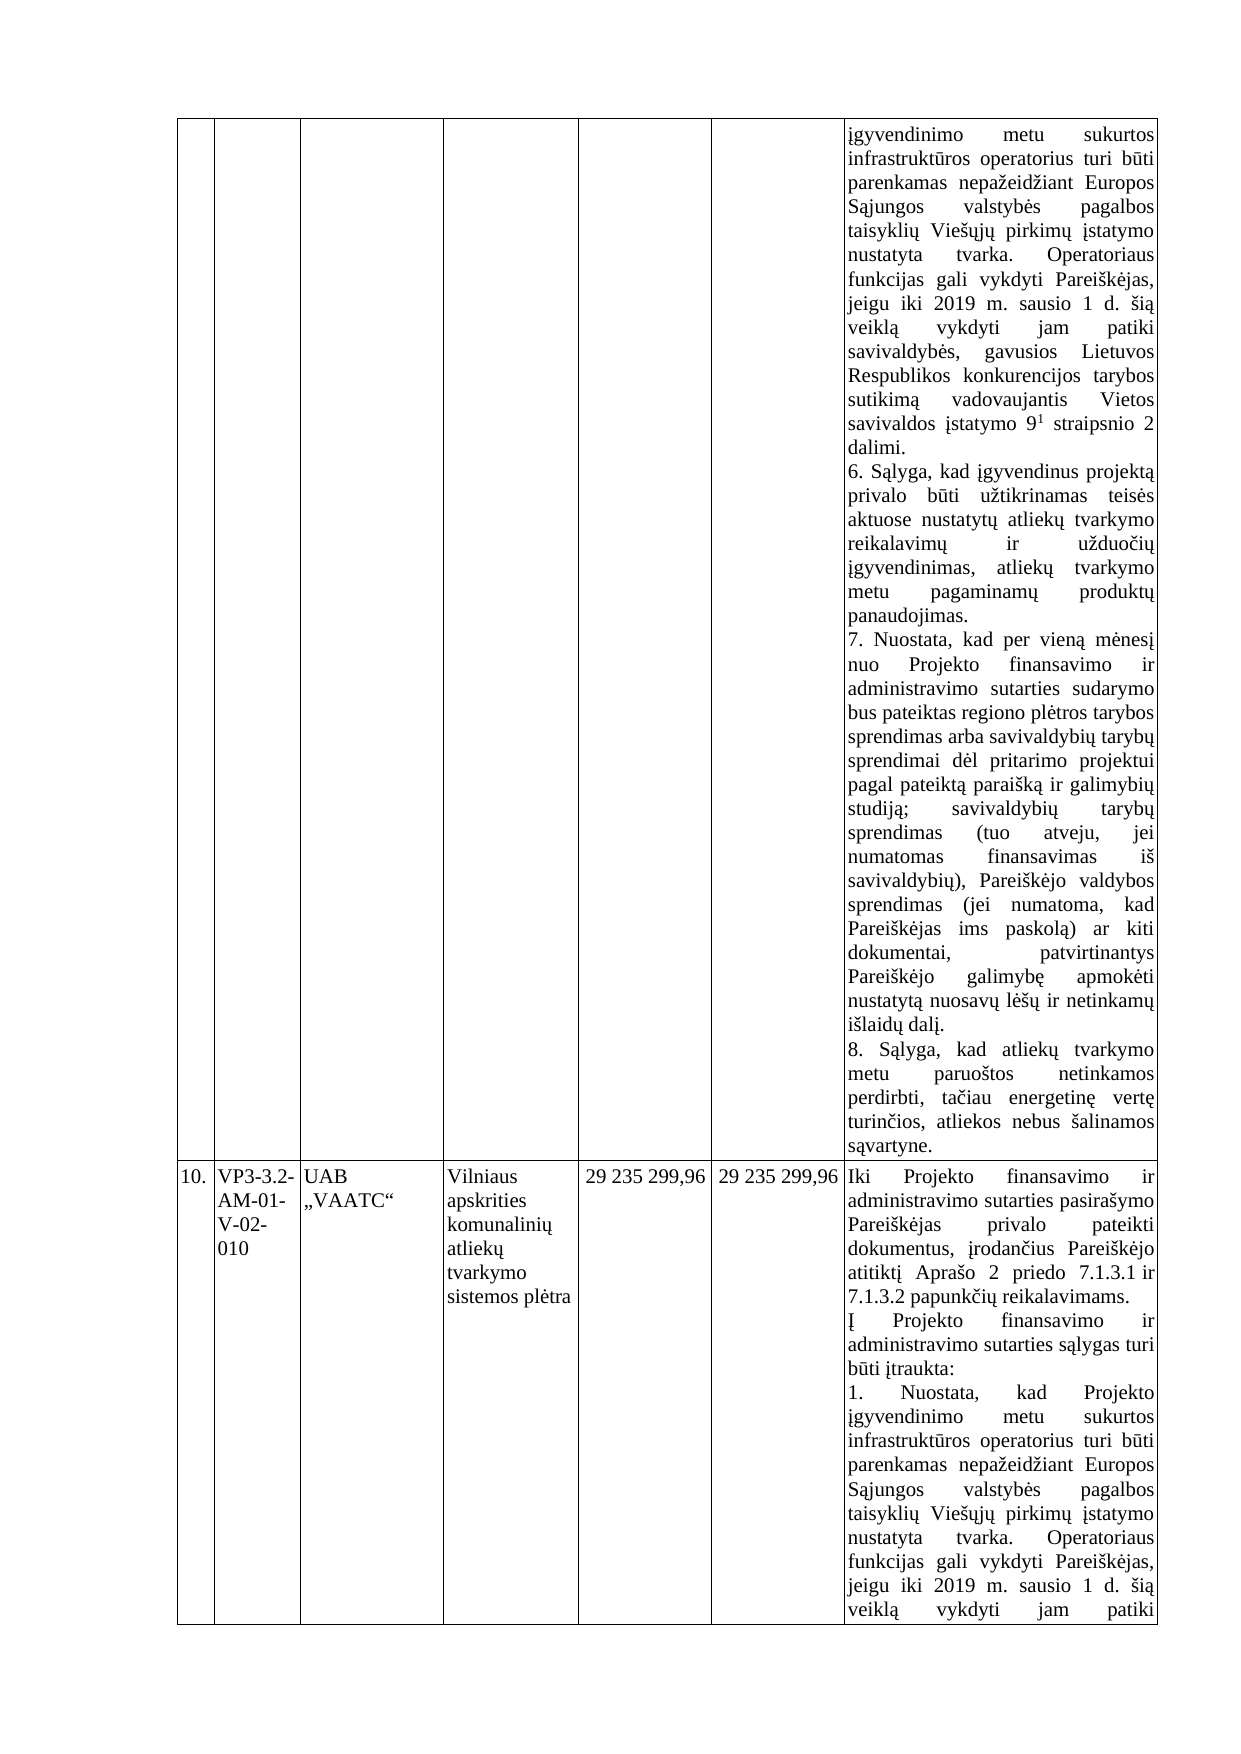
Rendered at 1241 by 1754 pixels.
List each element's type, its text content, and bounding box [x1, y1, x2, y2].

table_cell [712, 119, 844, 1160]
table_cell 29 235 299,96 [579, 1161, 711, 1624]
table_cell [215, 119, 300, 1160]
table_cell įgyvendinimo metu sukurtos infrastruktūros operatorius turi būti parenkamas nepažeidžiant Europos Sąjungos valstybės pagalbos taisyklių Viešųjų pirkimų įstatymo nustatyta tvarka. Operatoriaus funkcijas gali vykdyti Pareiškėjas, jeigu iki 2019 m. sausio 1 d. šią veiklą vykdyti jam patiki savivaldybės, gavusios Lietuvos Respublikos konkurencijos tarybos sutikimą vadovaujantis Vietos savivaldos įstatymo 91 straipsnio 2 dalimi. 6. Sąlyga, kad įgyvendinus projektą privalo būti užtikrinamas teisės aktuose nustatytų atliekų tvarkymo reikalavimų ir užduočių įgyvendinimas, atliekų tvarkymo metu pagaminamų produktų panaudojimas. 7. Nuostata, kad per vieną mėnesį nuo Projekto finansavimo ir administravimo sutarties sudarymo bus pateiktas regiono plėtros tarybos sprendimas arba savivaldybių tarybų sprendimai dėl pritarimo projektui pagal pateiktą paraišką ir galimybių studiją; savivaldybių tarybų sprendimas (tuo atveju, jei numatomas finansavimas iš savivaldybių), Pareiškėjo valdybos sprendimas (jei numatoma, kad Pareiškėjas ims paskolą) ar kiti dokumentai, patvirtinantys Pareiškėjo galimybę apmokėti nustatytą nuosavų lėšų ir netinkamų išlaidų dalį. 8. Sąlyga, kad atliekų tvarkymo metu paruoštos netinkamos perdirbti, tačiau energetinę vertę turinčios, atliekos nebus šalinamos sąvartyne. [845, 119, 1157, 1160]
table_cell Iki Projekto finansavimo ir administravimo sutarties pasirašymo Pareiškėjas privalo pateikti dokumentus, įrodančius Pareiškėjo atitiktį Aprašo 2 priedo 7.1.3.1 ir 7.1.3.2 papunkčių reikalavimams. Į Projekto finansavimo ir administravimo sutarties sąlygas turi būti įtraukta: 1. Nuostata, kad Projekto įgyvendinimo metu sukurtos infrastruktūros operatorius turi būti parenkamas nepažeidžiant Europos Sąjungos valstybės pagalbos taisyklių Viešųjų pirkimų įstatymo nustatyta tvarka. Operatoriaus funkcijas gali vykdyti Pareiškėjas, jeigu iki 2019 m. sausio 1 d. šią veiklą vykdyti jam patiki [845, 1161, 1157, 1624]
table_cell Vilniaus apskrities komunalinių atliekų tvarkymo sistemos plėtra [444, 1161, 578, 1624]
table_cell 29 235 299,96 [712, 1161, 844, 1624]
table_cell [444, 119, 578, 1160]
table_cell 10. [178, 1161, 214, 1624]
table_cell [301, 119, 443, 1160]
table_cell [579, 119, 711, 1160]
table_cell [178, 119, 214, 1160]
table_cell VP3-3.2-AM-01-V-02-010 [215, 1161, 300, 1624]
table_cell UAB „VAATC“ [301, 1161, 443, 1624]
